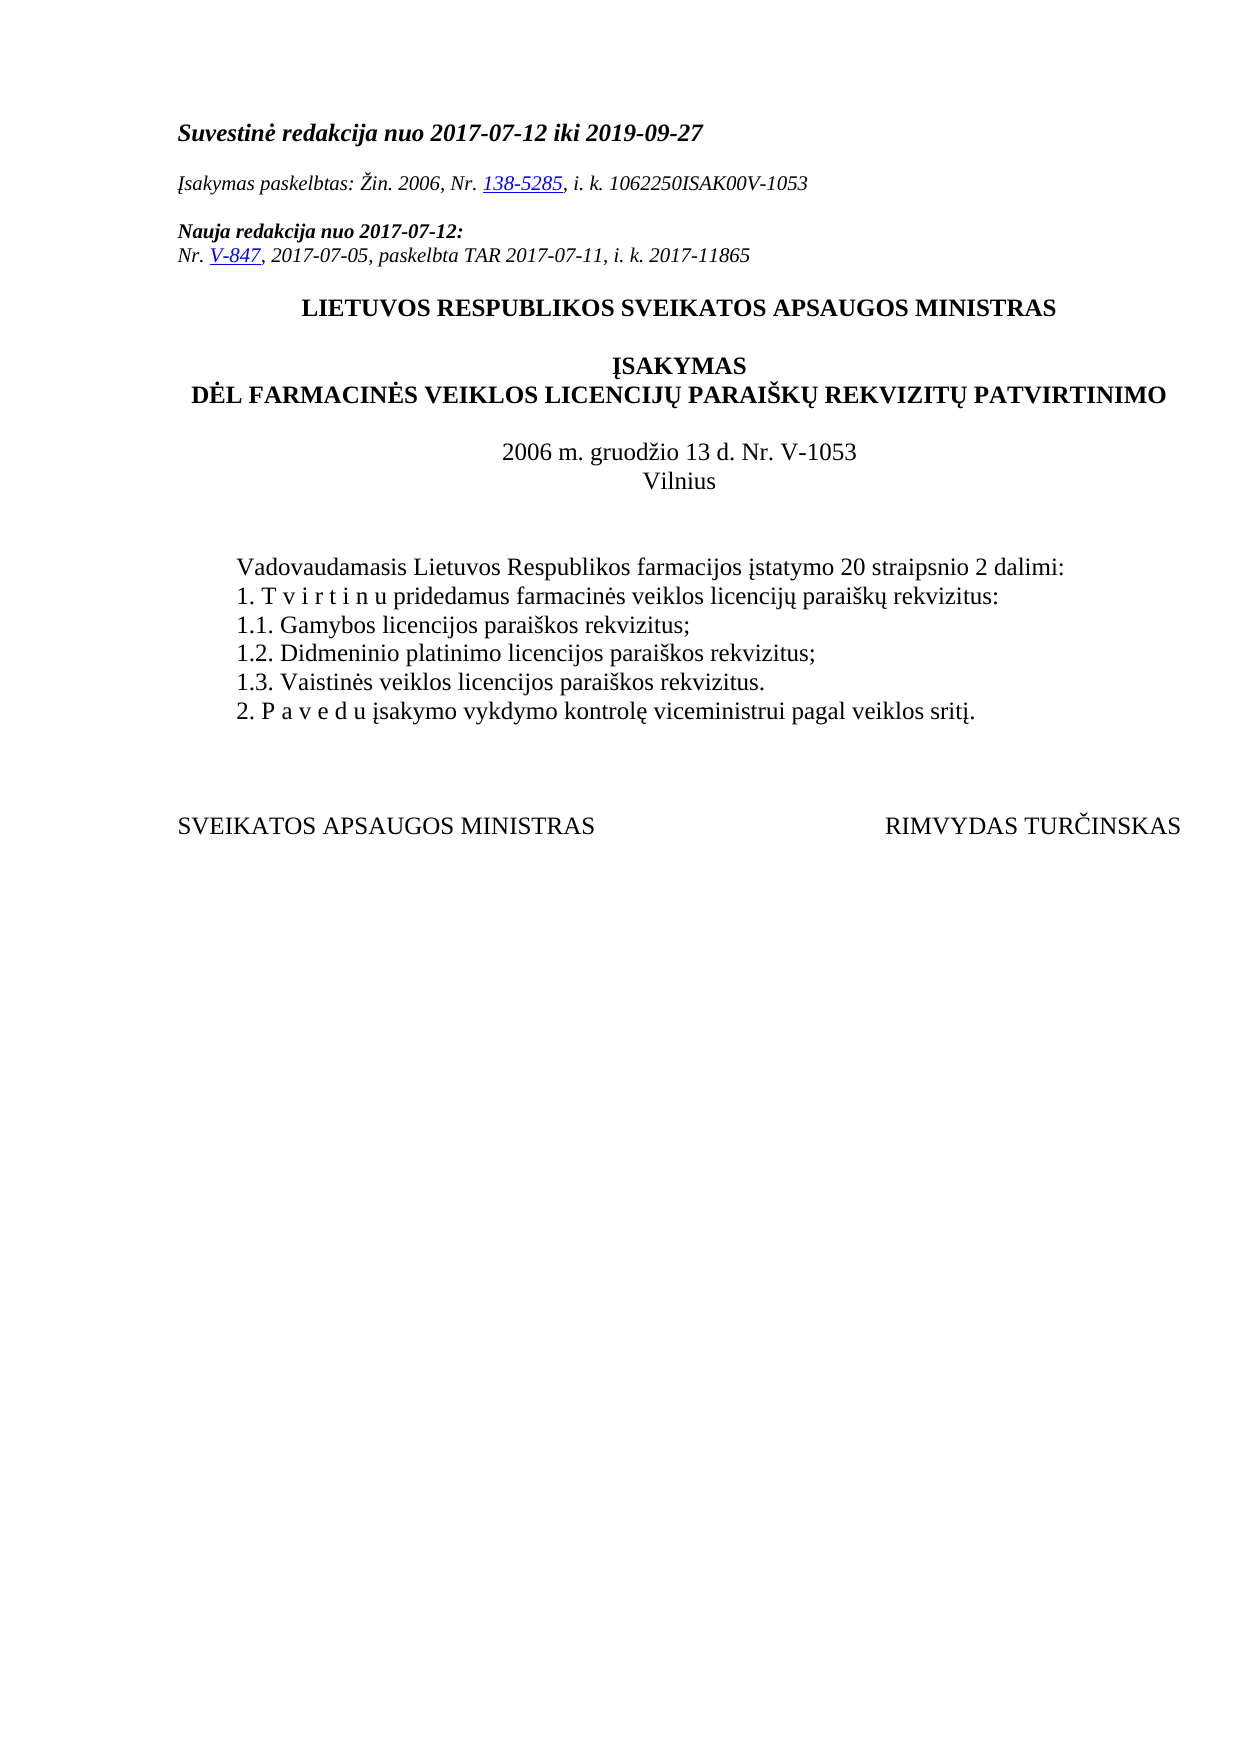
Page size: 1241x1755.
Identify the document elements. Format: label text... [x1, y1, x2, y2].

text 1. T v i r t i n u pridedamus farmacinės veiklos licencijų paraiškų rekvizitus: [177, 581, 1181, 610]
text 1.1. Gamybos licencijos paraiškos rekvizitus; [177, 610, 1181, 638]
text LIETUVOS RESPUBLIKOS SVEIKATOS APSAUGOS MINISTRAS [177, 293, 1181, 322]
text SVEIKATOS APSAUGOS MINISTRAS RIMVYDAS TURČINSKAS [177, 811, 1181, 840]
text Vilnius [177, 466, 1181, 495]
text Suvestinė redakcija nuo 2017-07-12 iki 2019-09-27 [177, 118, 1181, 147]
text ĮSAKYMAS [177, 351, 1181, 380]
text DĖL FARMACINĖS VEIKLOS LICENCIJŲ PARAIŠKŲ REKVIZITŲ PATVIRTINIMO [177, 380, 1181, 408]
text 1.3. Vaistinės veiklos licencijos paraiškos rekvizitus. [177, 667, 1181, 696]
text 1.2. Didmeninio platinimo licencijos paraiškos rekvizitus; [177, 638, 1181, 667]
text Nauja redakcija nuo 2017-07-12: [177, 219, 1181, 243]
text Nr. V-847, 2017-07-05, paskelbta TAR 2017-07-11, i. k. 2017-11865 [177, 243, 1181, 267]
text Įsakymas paskelbtas: Žin. 2006, Nr. 138-5285, i. k. 1062250ISAK00V-1053 [177, 171, 1181, 195]
text Vadovaudamasis Lietuvos Respublikos farmacijos įstatymo 20 straipsnio 2 dalimi: [177, 552, 1181, 581]
text 2. P a v e d u įsakymo vykdymo kontrolę viceministrui pagal veiklos sritį. [177, 696, 1181, 725]
text 2006 m. gruodžio 13 d. Nr. V-1053 [177, 437, 1181, 466]
